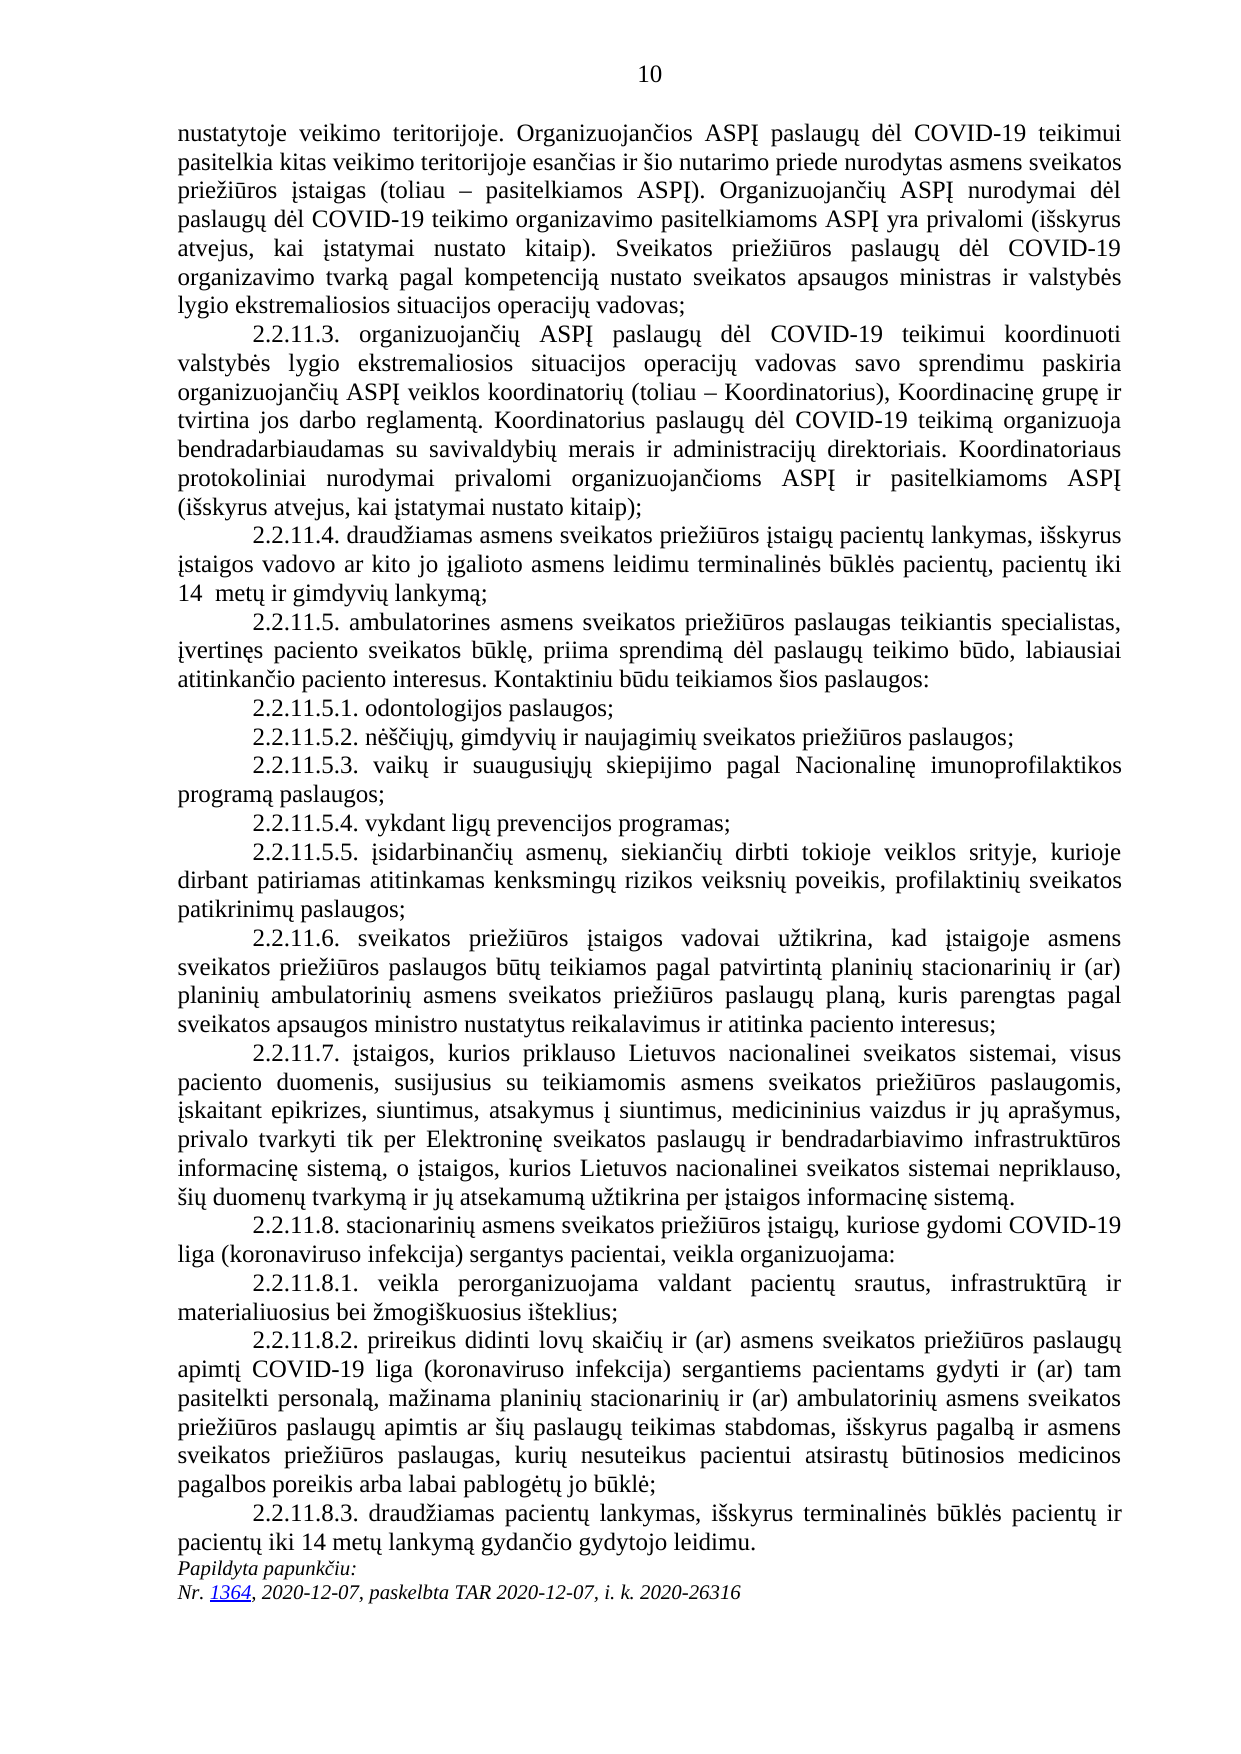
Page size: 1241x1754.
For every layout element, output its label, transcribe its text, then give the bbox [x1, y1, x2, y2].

text 2.2.11.5.1. odontologijos paslaugos; [177, 693, 1122, 722]
text 2.2.11.8.1. veikla perorganizuojama valdant pacientų srautus, infrastruktūrą ir materialiuosius bei žmogiškuosius išteklius; [177, 1268, 1122, 1326]
text Papildyta papunkčiu: [177, 1556, 1122, 1580]
text 2.2.11.5.3. vaikų ir suaugusiųjų skiepijimo pagal Nacionalinę imunoprofilaktikos programą paslaugos; [177, 751, 1122, 808]
text 2.2.11.5.2. nėščiųjų, gimdyvių ir naujagimių sveikatos priežiūros paslaugos; [177, 722, 1122, 751]
text 2.2.11.4. draudžiamas asmens sveikatos priežiūros įstaigų pacientų lankymas, išskyrus įstaigos vadovo ar kito jo įgalioto asmens leidimu terminalinės būklės pacientų, pacientų iki 14 metų ir gimdyvių lankymą; [177, 521, 1122, 607]
text 2.2.11.5. ambulatorines asmens sveikatos priežiūros paslaugas teikiantis specialistas, įvertinęs paciento sveikatos būklę, priima sprendimą dėl paslaugų teikimo būdo, labiausiai atitinkančio paciento interesus. Kontaktiniu būdu teikiamos šios paslaugos: [177, 607, 1122, 693]
text 2.2.11.8.2. prireikus didinti lovų skaičių ir (ar) asmens sveikatos priežiūros paslaugų apimtį COVID-19 liga (koronaviruso infekcija) sergantiems pacientams gydyti ir (ar) tam pasitelkti personalą, mažinama planinių stacionarinių ir (ar) ambulatorinių asmens sveikatos priežiūros paslaugų apimtis ar šių paslaugų teikimas stabdomas, išskyrus pagalbą ir asmens sveikatos priežiūros paslaugas, kurių nesuteikus pacientui atsirastų būtinosios medicinos pagalbos poreikis arba labai pablogėtų jo būklė; [177, 1326, 1122, 1498]
text 2.2.11.8.3. draudžiamas pacientų lankymas, išskyrus terminalinės būklės pacientų ir pacientų iki 14 metų lankymą gydančio gydytojo leidimu. [177, 1498, 1122, 1556]
text 2.2.11.8. stacionarinių asmens sveikatos priežiūros įstaigų, kuriose gydomi COVID-19 liga (koronaviruso infekcija) sergantys pacientai, veikla organizuojama: [177, 1211, 1122, 1268]
text 2.2.11.5.4. vykdant ligų prevencijos programas; [177, 808, 1122, 837]
text 2.2.11.7. įstaigos, kurios priklauso Lietuvos nacionalinei sveikatos sistemai, visus paciento duomenis, susijusius su teikiamomis asmens sveikatos priežiūros paslaugomis, įskaitant epikrizes, siuntimus, atsakymus į siuntimus, medicininius vaizdus ir jų aprašymus, privalo tvarkyti tik per Elektroninę sveikatos paslaugų ir bendradarbiavimo infrastruktūros informacinę sistemą, o įstaigos, kurios Lietuvos nacionalinei sveikatos sistemai nepriklauso, šių duomenų tvarkymą ir jų atsekamumą užtikrina per įstaigos informacinę sistemą. [177, 1038, 1122, 1211]
text 2.2.11.5.5. įsidarbinančių asmenų, siekiančių dirbti tokioje veiklos srityje, kurioje dirbant patiriamas atitinkamas kenksmingų rizikos veiksnių poveikis, profilaktinių sveikatos patikrinimų paslaugos; [177, 837, 1122, 923]
text nustatytoje veikimo teritorijoje. Organizuojančios ASPĮ paslaugų dėl COVID-19 teikimui pasitelkia kitas veikimo teritorijoje esančias ir šio nutarimo priede nurodytas asmens sveikatos priežiūros įstaigas (toliau – pasitelkiamos ASPĮ). Organizuojančių ASPĮ nurodymai dėl paslaugų dėl COVID-19 teikimo organizavimo pasitelkiamoms ASPĮ yra privalomi (išskyrus atvejus, kai įstatymai nustato kitaip). Sveikatos priežiūros paslaugų dėl COVID-19 organizavimo tvarką pagal kompetenciją nustato sveikatos apsaugos ministras ir valstybės lygio ekstremaliosios situacijos operacijų vadovas; [177, 118, 1122, 319]
text Nr. 1364, 2020-12-07, paskelbta TAR 2020-12-07, i. k. 2020-26316 [177, 1580, 1122, 1604]
text 2.2.11.3. organizuojančių ASPĮ paslaugų dėl COVID-19 teikimui koordinuoti valstybės lygio ekstremaliosios situacijos operacijų vadovas savo sprendimu paskiria organizuojančių ASPĮ veiklos koordinatorių (toliau – Koordinatorius), Koordinacinę grupę ir tvirtina jos darbo reglamentą. Koordinatorius paslaugų dėl COVID-19 teikimą organizuoja bendradarbiaudamas su savivaldybių merais ir administracijų direktoriais. Koordinatoriaus protokoliniai nurodymai privalomi organizuojančioms ASPĮ ir pasitelkiamoms ASPĮ (išskyrus atvejus, kai įstatymai nustato kitaip); [177, 319, 1122, 521]
text 2.2.11.6. sveikatos priežiūros įstaigos vadovai užtikrina, kad įstaigoje asmens sveikatos priežiūros paslaugos būtų teikiamos pagal patvirtintą planinių stacionarinių ir (ar) planinių ambulatorinių asmens sveikatos priežiūros paslaugų planą, kuris parengtas pagal sveikatos apsaugos ministro nustatytus reikalavimus ir atitinka paciento interesus; [177, 923, 1122, 1038]
